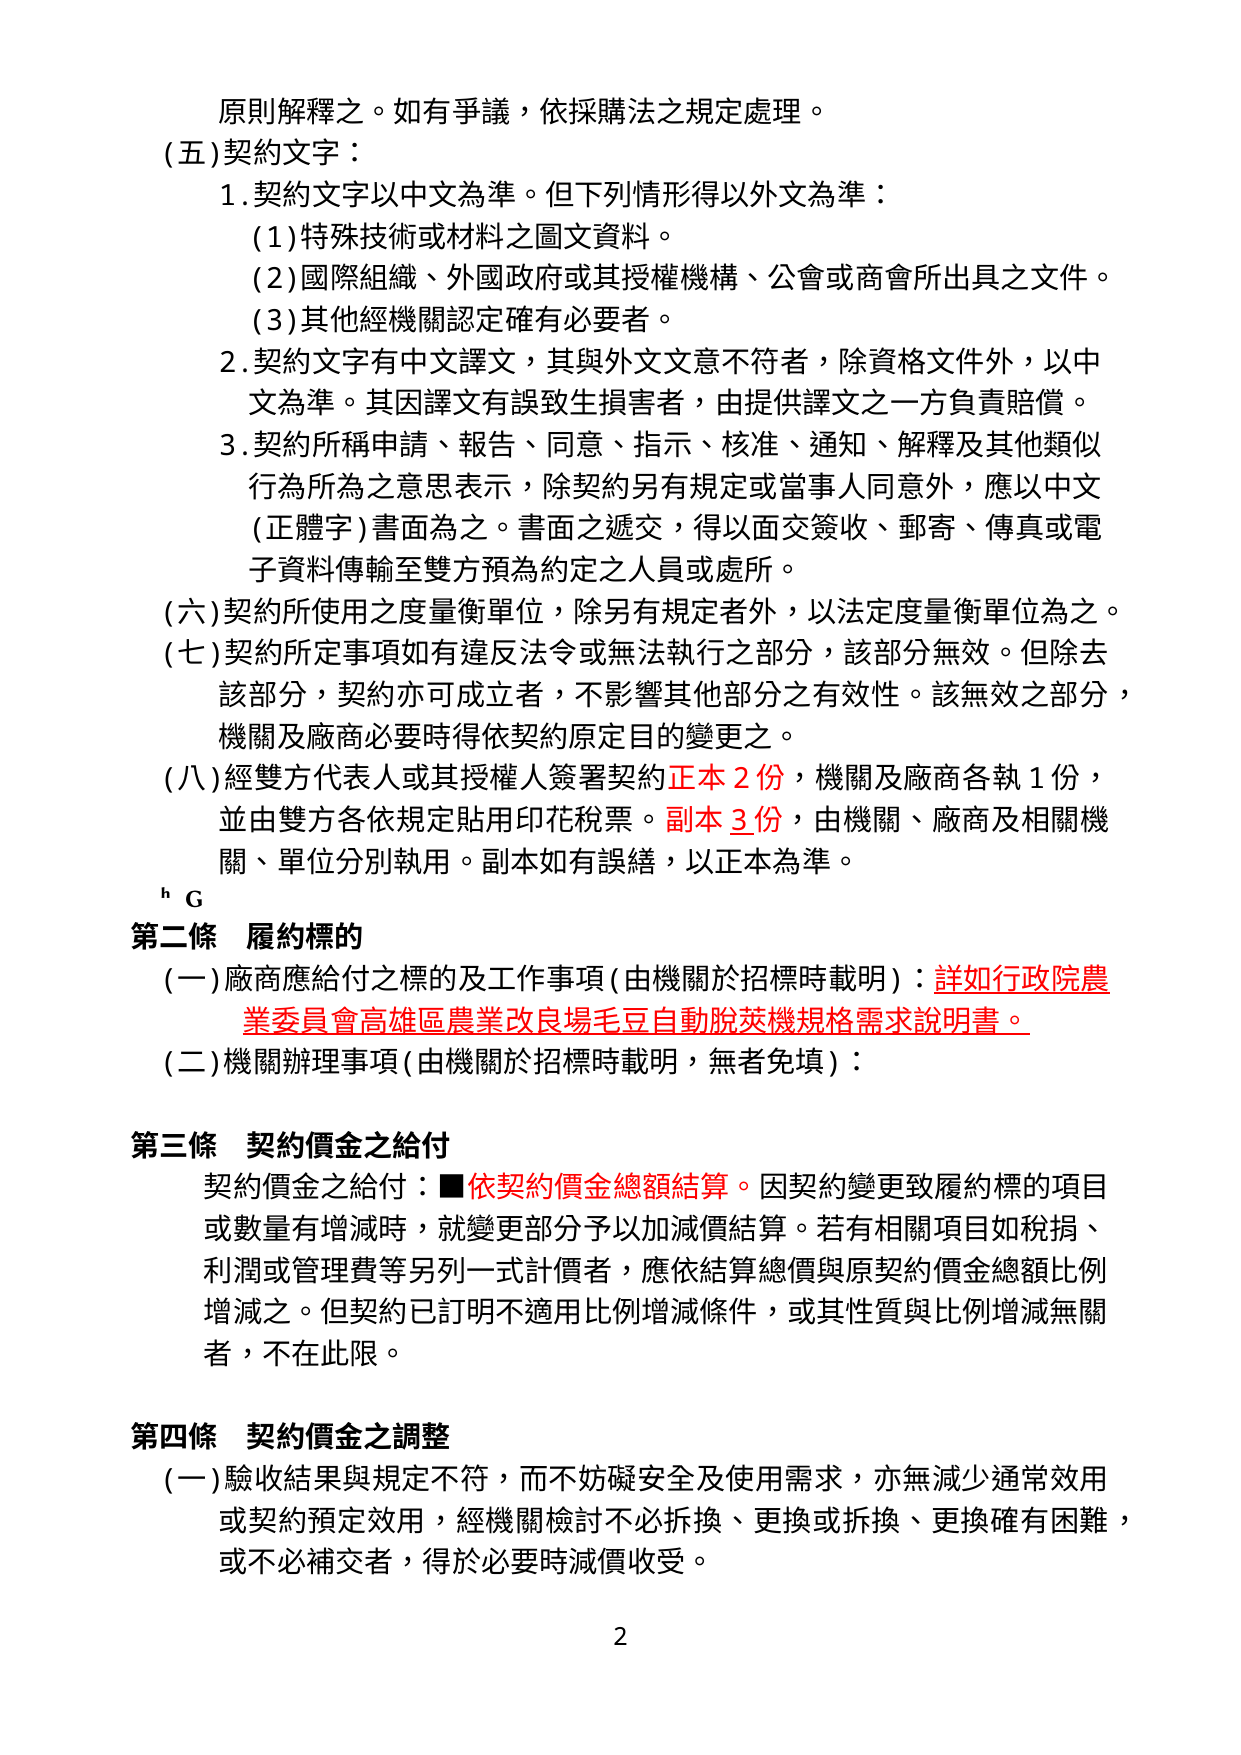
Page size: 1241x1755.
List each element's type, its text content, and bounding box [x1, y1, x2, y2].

text  [159, 880, 1110, 914]
text 1.契約文字以中文為準。但下列情形得以外文為準： [218, 172, 1104, 214]
text 2.契約文字有中文譯文，其與外文文意不符者，除資格文件外，以中文為準。其因譯文有誤致生損害者，由提供譯文之一方負責賠償。 [218, 339, 1104, 422]
text (八)經雙方代表人或其授權人簽署契約正本2份，機關及廠商各執1份，並由雙方各依規定貼用印花稅票。副本3份，由機關、廠商及相關機關、單位分別執用。副本如有誤繕，以正本為準。 [159, 755, 1110, 880]
text (2)國際組織、外國政府或其授權機構、公會或商會所出具之文件。 [248, 255, 1110, 297]
text (1)特殊技術或材料之圖文資料。 [248, 214, 1110, 255]
text (五)契約文字： [159, 130, 1110, 172]
text 第三條 契約價金之給付 [130, 1123, 1110, 1164]
text (一)廠商應給付之標的及工作事項(由機關於招標時載明)：詳如行政院農業委員會高雄區農業改良場毛豆自動脫莢機規格需求說明書。 [159, 956, 1110, 1039]
text (3)其他經機關認定確有必要者。 [248, 297, 1110, 339]
text (二)機關辦理事項(由機關於招標時載明，無者免填)： [159, 1039, 1110, 1081]
text (六)契約所使用之度量衡單位，除另有規定者外，以法定度量衡單位為之。 [159, 589, 1110, 630]
text 契約價金之給付：■依契約價金總額結算。因契約變更致履約標的項目或數量有增減時，就變更部分予以加減價結算。若有相關項目如稅捐、利潤或管理費等另列一式計價者，應依結算總價與原契約價金總額比例增減之。但契約已訂明不適用比例增減條件，或其性質與比例增減無關者，不在此限。 [204, 1164, 1110, 1373]
text 第四條 契約價金之調整 [130, 1414, 1110, 1456]
text 3.契約所稱申請、報告、同意、指示、核准、通知、解釋及其他類似行為所為之意思表示，除契約另有規定或當事人同意外，應以中文(正體字)書面為之。書面之遞交，得以面交簽收、郵寄、傳真或電子資料傳輸至雙方預為約定之人員或處所。 [218, 422, 1104, 589]
text 原則解釋之。如有爭議，依採購法之規定處理。 [159, 89, 1110, 130]
text (一)驗收結果與規定不符，而不妨礙安全及使用需求，亦無減少通常效用或契約預定效用，經機關檢討不必拆換、更換或拆換、更換確有困難，或不必補交者，得於必要時減價收受。 [159, 1456, 1110, 1581]
text (七)契約所定事項如有違反法令或無法執行之部分，該部分無效。但除去該部分，契約亦可成立者，不影響其他部分之有效性。該無效之部分，機關及廠商必要時得依契約原定目的變更之。 [159, 630, 1110, 755]
text 第二條 履約標的 [130, 914, 1110, 956]
